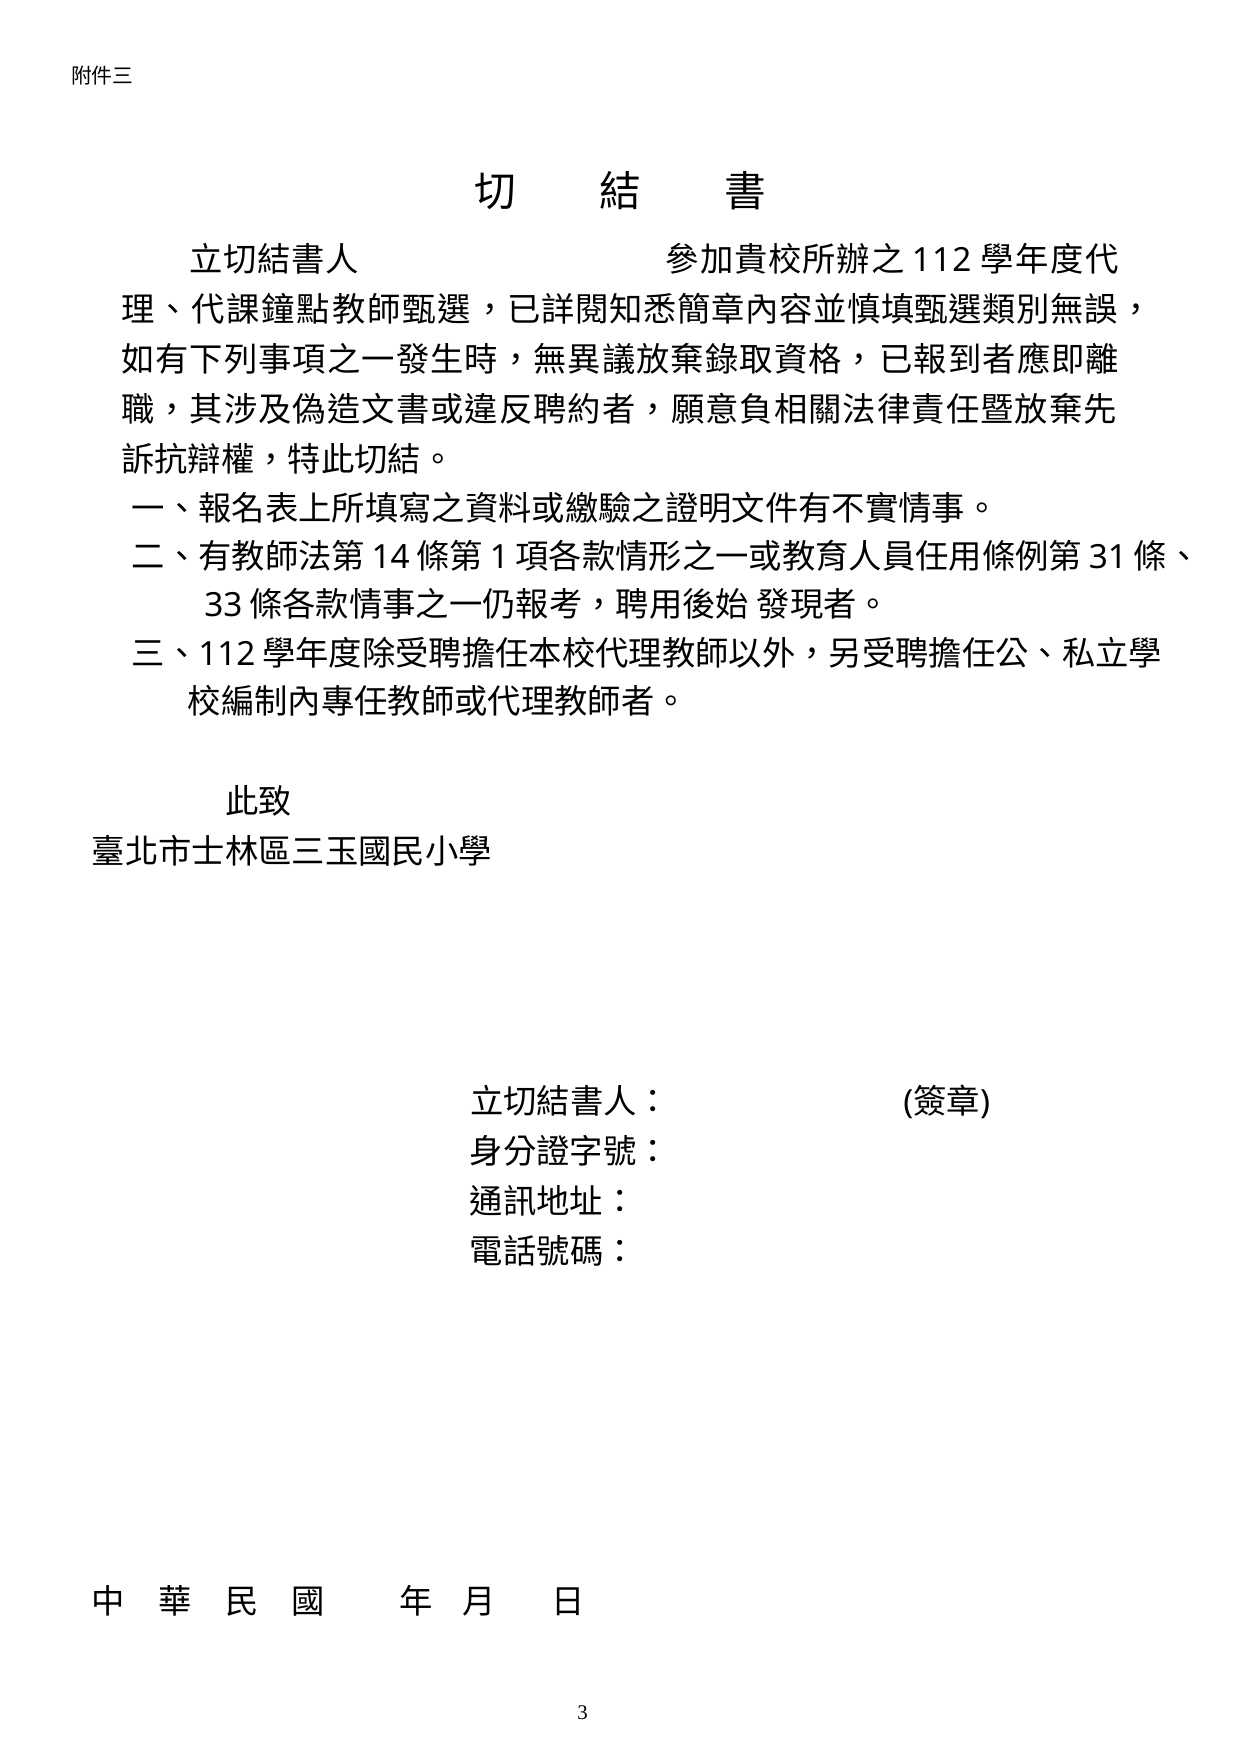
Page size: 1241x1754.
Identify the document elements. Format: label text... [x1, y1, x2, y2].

text 身分證字號： [92, 1123, 1148, 1173]
text 一、報名表上所填寫之資料或繳驗之證明文件有不實情事。 [71, 481, 1169, 530]
text 電話號碼： [92, 1223, 1148, 1273]
text 立切結書人： (簽章) [92, 1073, 1148, 1123]
text 中 華 民 國 年 月 日 [92, 1573, 1148, 1623]
text 通訊地址： [92, 1173, 1148, 1223]
text 此致 [92, 773, 1148, 823]
text 附件三 [71, 59, 1169, 89]
text 切 結 書 [71, 158, 1169, 219]
text 臺北市士林區三玉國民小學 [92, 823, 1148, 873]
text 二、有教師法第14條第1項各款情形之一或教育人員任用條例第31條、33條各款情事之一仍報考，聘用後始 發現者。 [71, 530, 1169, 627]
text 立切結書人 參加貴校所辦之112學年度代理、代課鐘點教師甄選，已詳閱知悉簡章內容並慎填甄選類別無誤，如有下列事項之一發生時，無異議放棄錄取資格，已報到者應即離職，其涉及偽造文書或違反聘約者，願意負相關法律責任暨放棄先訴抗辯權，特此切結。 [121, 231, 1119, 481]
text 三、112學年度除受聘擔任本校代理教師以外，另受聘擔任公、私立學校編制內專任教師或代理教師者。 [71, 627, 1169, 723]
